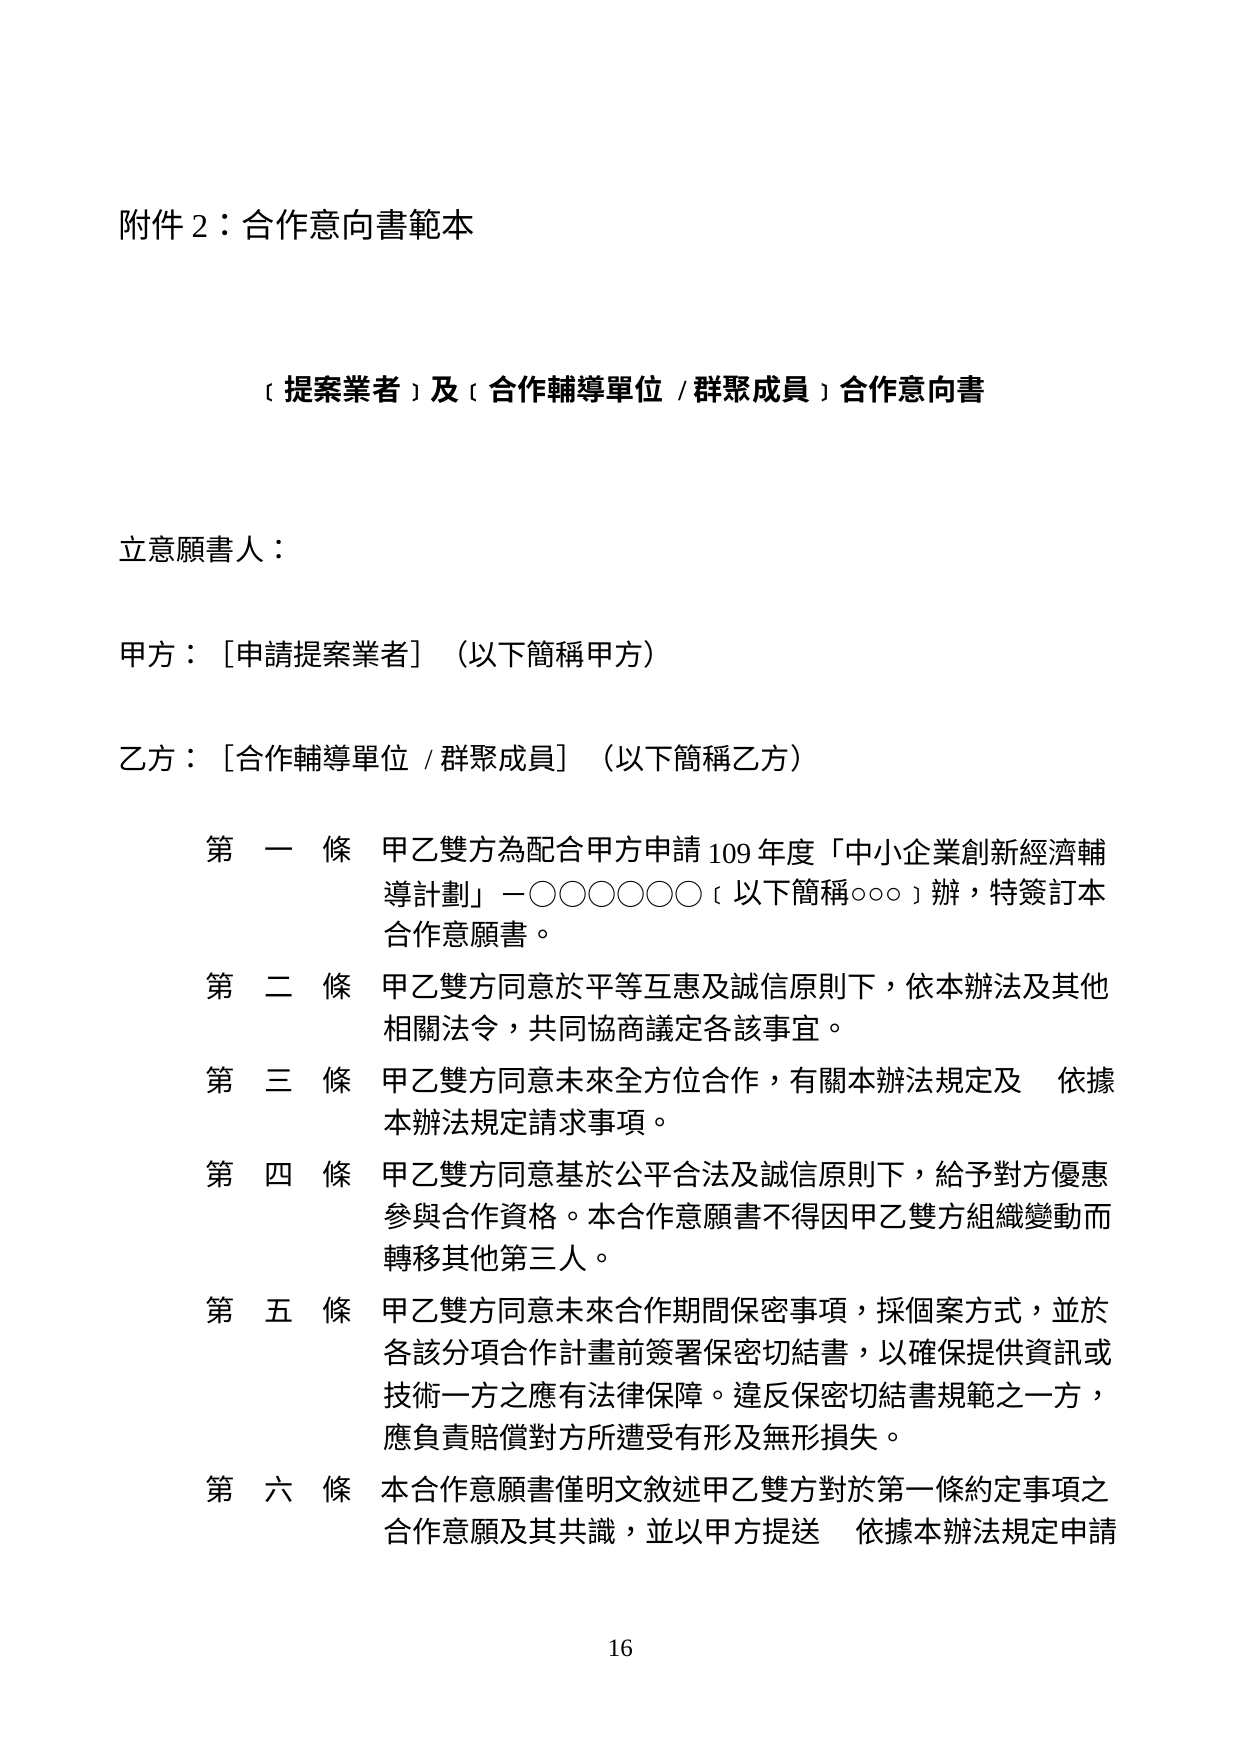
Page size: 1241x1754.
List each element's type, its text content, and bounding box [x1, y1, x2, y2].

text 附件2：合作意向書範本 [118, 201, 1122, 247]
text 第 五 條 甲乙雙方同意未來合作期間保密事項，採個案方式，並於各該分項合作計畫前簽署保密切結書，以確保提供資訊或技術一方之應有法律保障。違反保密切結書規範之一方，應負責賠償對方所遭受有形及無形損失。 [206, 1287, 1122, 1460]
text ﹝提案業者﹞及﹝合作輔導單位 / 群聚成員﹞合作意向書 [118, 346, 1122, 409]
text 第 一 條 甲乙雙方為配合甲方申請109年度「中小企業創新經濟輔導計劃」－○○○○○○﹝以下簡稱○○○﹞辦，特簽訂本合作意願書。 [206, 827, 1122, 957]
text 立意願書人： [118, 508, 1122, 570]
text 甲方：［申請提案業者］（以下簡稱甲方） [118, 612, 1122, 674]
text 第 三 條 甲乙雙方同意未來全方位合作，有關本辦法規定及 依據本辦法規定請求事項。 [206, 1057, 1122, 1144]
text 乙方：［合作輔導單位 / 群聚成員］（以下簡稱乙方） [118, 716, 1122, 779]
text 第 六 條 本合作意願書僅明文敘述甲乙雙方對於第一條約定事項之合作意願及其共識，並以甲方提送 依據本辦法規定申請 [206, 1466, 1122, 1554]
text 第 二 條 甲乙雙方同意於平等互惠及誠信原則下，依本辦法及其他相關法令，共同協商議定各該事宜。 [206, 963, 1122, 1051]
text 第 四 條 甲乙雙方同意基於公平合法及誠信原則下，給予對方優惠參與合作資格。本合作意願書不得因甲乙雙方組織變動而轉移其他第三人。 [206, 1151, 1122, 1281]
